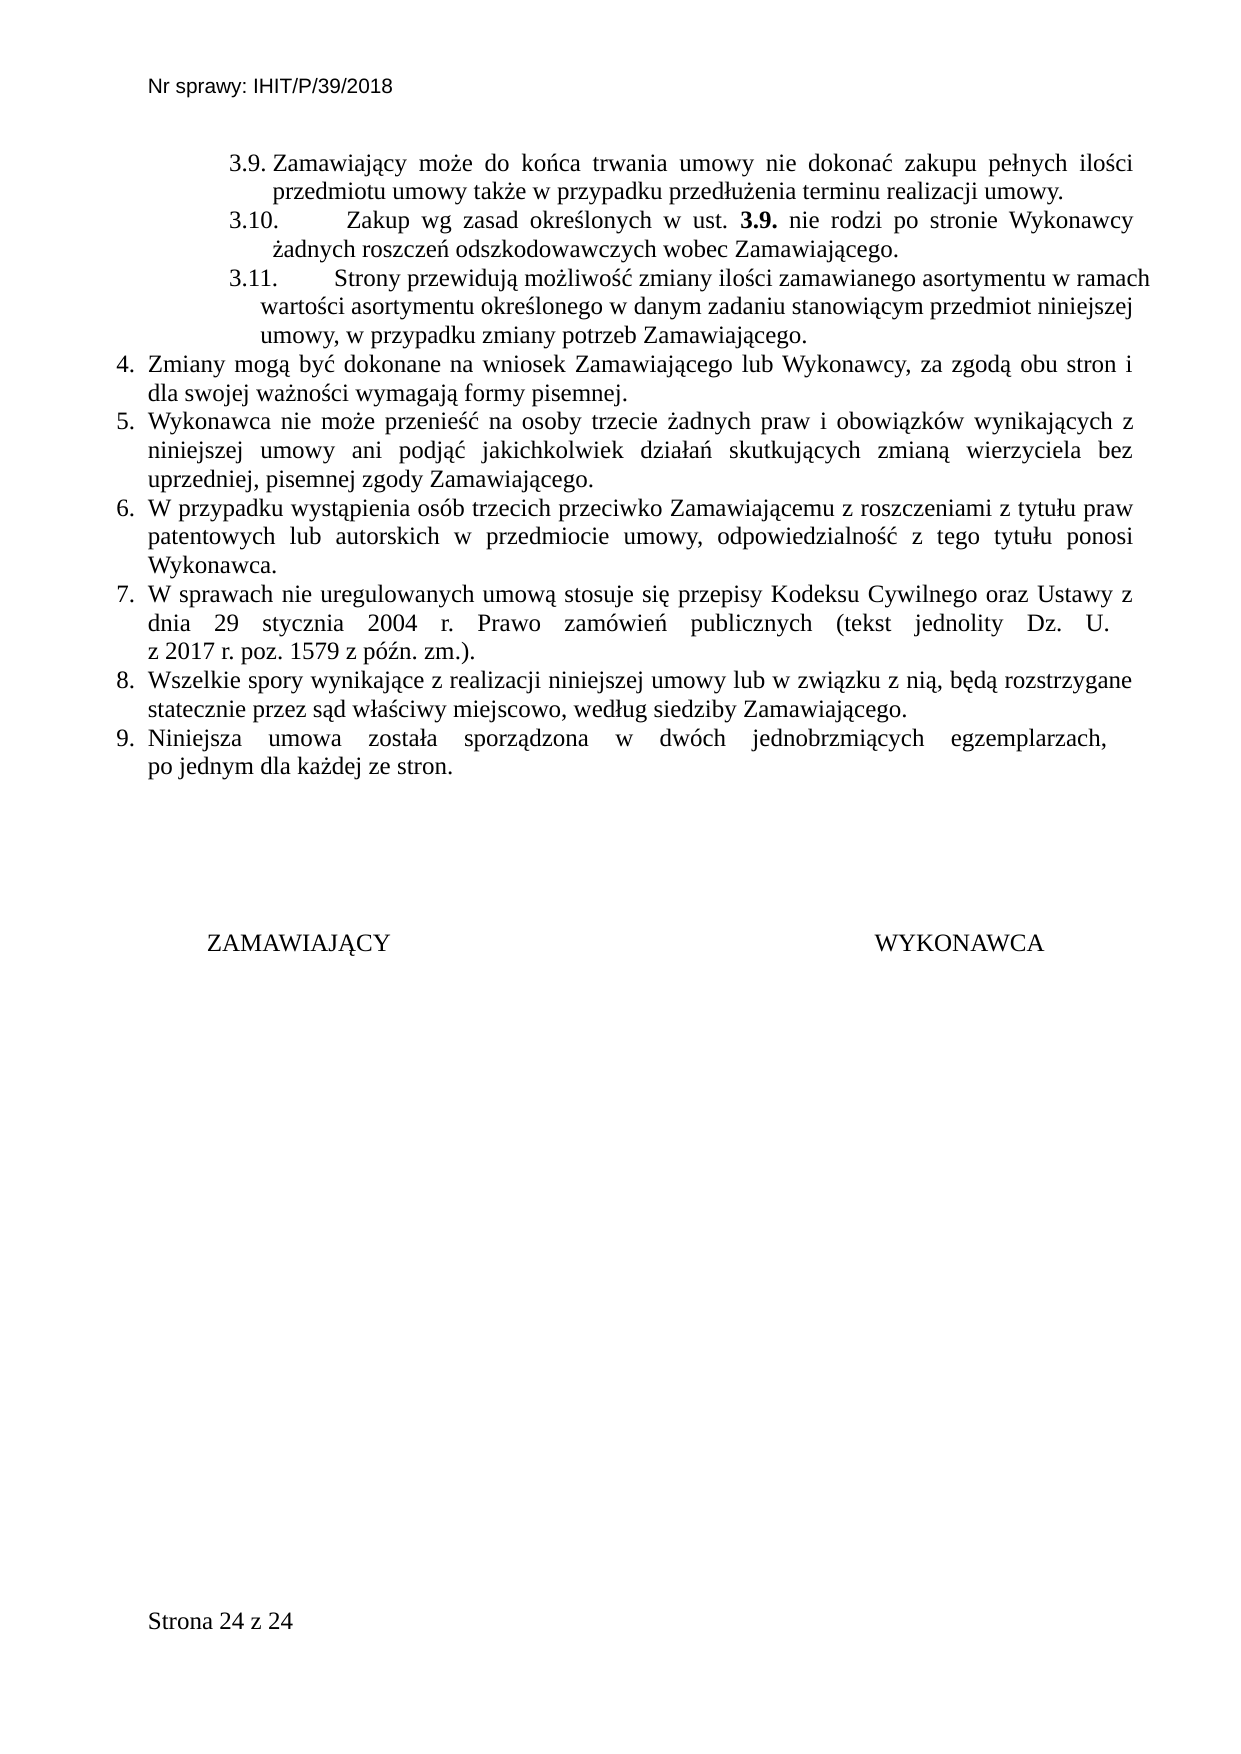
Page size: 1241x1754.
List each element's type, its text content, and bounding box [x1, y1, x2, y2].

list Strony przewidują możliwość zmiany ilości zamawianego asortymentu w ramach wartości asortymentu określonego w danym zadaniu stanowiącym przedmiot niniejszej umowy, w przypadku zmiany potrzeb Zamawiającego. [223, 263, 1152, 349]
list Zakup wg zasad określonych w ust. 3.9. nie rodzi po stronie Wykonawcy żadnych roszczeń odszkodowawczych wobec Zamawiającego. [223, 205, 1134, 263]
list Wykonawca nie może przenieść na osoby trzecie żadnych praw i obowiązków wynikających z niniejszej umowy ani podjąć jakichkolwiek działań skutkujących zmianą wierzyciela bez uprzedniej, pisemnej zgody Zamawiającego. [110, 406, 1134, 493]
list Zmiany mogą być dokonane na wniosek Zamawiającego lub Wykonawcy, za zgodą obu stron i dla swojej ważności wymagają formy pisemnej. [110, 349, 1134, 406]
list Niniejsza umowa została sporządzona w dwóch jednobrzmiących egzemplarzach, po jednym dla każdej ze stron. [110, 723, 1134, 780]
list Zamawiający może do końca trwania umowy nie dokonać zakupu pełnych ilości przedmiotu umowy także w przypadku przedłużenia terminu realizacji umowy. [223, 148, 1134, 205]
list W przypadku wystąpienia osób trzecich przeciwko Zamawiającemu z roszczeniami z tytułu praw patentowych lub autorskich w przedmiocie umowy, odpowiedzialność z tego tytułu ponosi Wykonawca. [110, 493, 1134, 579]
text ZAMAWIAJĄCY WYKONAWCA [185, 924, 1134, 957]
list Wszelkie spory wynikające z realizacji niniejszej umowy lub w związku z nią, będą rozstrzygane statecznie przez sąd właściwy miejscowo, według siedziby Zamawiającego. [110, 665, 1134, 723]
list W sprawach nie uregulowanych umową stosuje się przepisy Kodeksu Cywilnego oraz Ustawy z dnia 29 stycznia 2004 r. Prawo zamówień publicznych (tekst jednolity Dz. U. z 2017 r. poz. 1579 z późn. zm.). [110, 579, 1134, 665]
